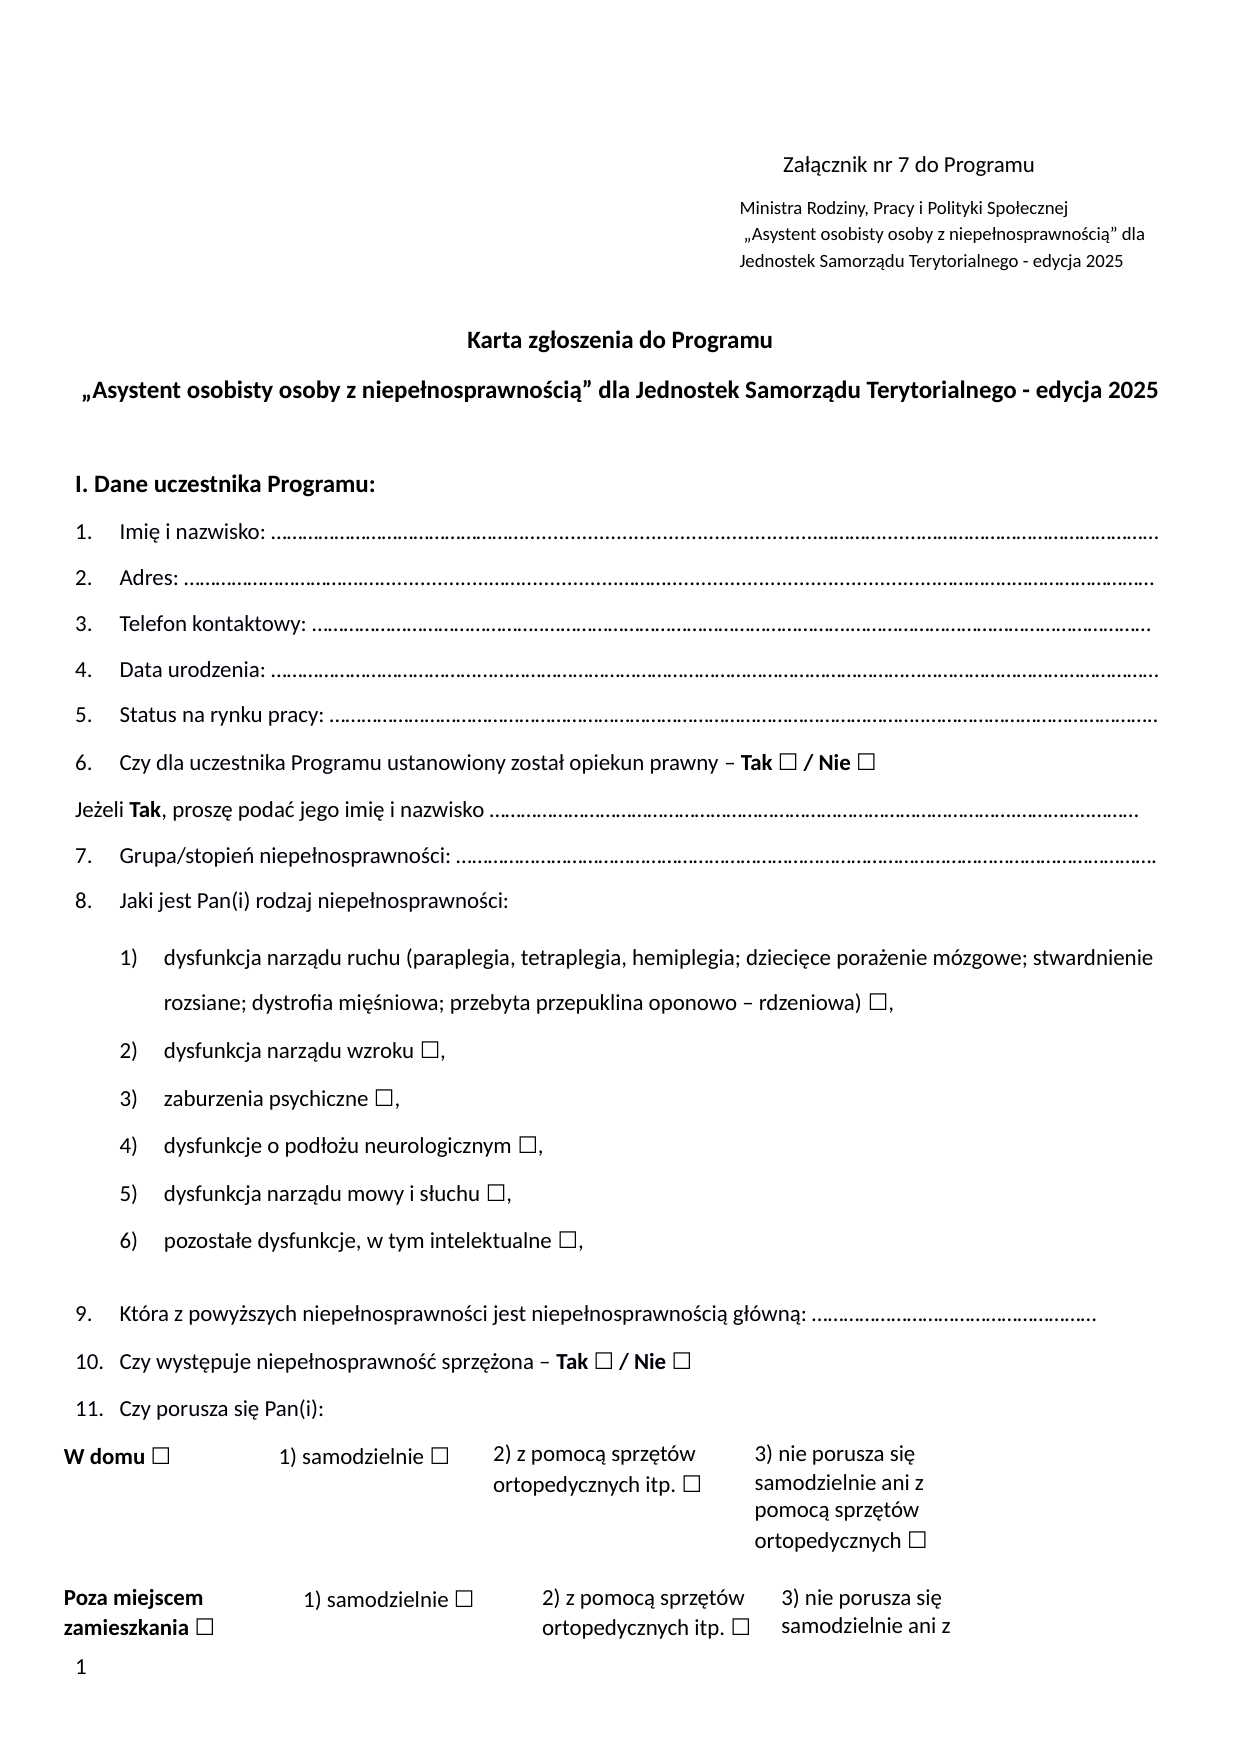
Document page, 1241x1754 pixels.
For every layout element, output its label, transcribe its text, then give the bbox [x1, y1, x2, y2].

text I. Dane uczestnika Programu: [75, 468, 1165, 499]
text 4. Data urodzenia: …………………………………...……………………………………………………………………...……………………………………… [75, 655, 1165, 683]
text 1. Imię i nazwisko: …………………………………………...................................................………….......……………………………………… [75, 517, 1165, 546]
text 7. Grupa/stopień niepełnosprawności: ……………………………………………………………………………………………………………………. [75, 841, 1165, 869]
text 6) pozostałe dysfunkcje, w tym intelektualne ☐, [119, 1224, 1165, 1256]
text 8. Jaki jest Pan(i) rodzaj niepełnosprawności: [75, 887, 1165, 914]
table_cell 1) samodzielnie ☐ [292, 1583, 531, 1642]
text 3. Telefon kontaktowy: ……………………………………..………………………………………………….………………………………………………… [75, 609, 1165, 637]
text 6. Czy dla uczestnika Programu ustanowiony został opiekun prawny – Tak ☐ / Nie ☐ [75, 746, 1165, 777]
text 5) dysfunkcja narządu mowy i słuchu ☐, [119, 1177, 1165, 1208]
text Załącznik nr 7 do Programu [75, 74, 1165, 178]
text 2) dysfunkcja narządu wzroku ☐, [119, 1034, 1165, 1065]
table_header 1) samodzielnie ☐ [267, 1440, 482, 1583]
table_cell 2) z pomocą sprzętów ortopedycznych itp. ☐ [531, 1583, 770, 1642]
text 4) dysfunkcje o podłożu neurologicznym ☐, [119, 1129, 1165, 1160]
text 11. Czy porusza się Pan(i): [75, 1394, 1165, 1422]
table_cell 3) nie porusza się samodzielnie ani z [770, 1583, 1009, 1642]
table_header W domu ☐ [53, 1440, 267, 1583]
text 10. Czy występuje niepełnosprawność sprzężona – Tak ☐ / Nie ☐ [75, 1345, 1165, 1376]
text 5. Status na rynku pracy: …………………………………………………………………………………………………..…………………………………….. [75, 700, 1165, 728]
text Jeżeli Tak, proszę podać jego imię i nazwisko ……………………………………………………………………………………….…………..……… [75, 795, 1165, 823]
text 1) dysfunkcja narządu ruchu (paraplegia, tetraplegia, hemiplegia; dziecięce porażenie mózgowe; stwardnienie rozsiane; dystrofia mięśniowa; przebyta przepuklina oponowo – rdzeniowa) ☐, [119, 943, 1165, 1017]
table_header 3) nie porusza się samodzielnie ani z pomocą sprzętów ortopedycznych ☐ [743, 1440, 1009, 1583]
text „Asystent osobisty osoby z niepełnosprawnością” dla Jednostek Samorządu Terytorialnego - edycja 2025 [739, 223, 1165, 272]
text Karta zgłoszenia do Programu [75, 324, 1165, 355]
text 2. Adres: …………………………….…...................…….................………...............................................…………..……………………… [75, 563, 1165, 591]
text 9. Która z powyższych niepełnosprawności jest niepełnosprawnością główną: ……………………………………………… [75, 1299, 1165, 1327]
text „Asystent osobisty osoby z niepełnosprawnością” dla Jednostek Samorządu Terytorialnego - edycja 2025 [75, 374, 1165, 404]
table_header 2) z pomocą sprzętów ortopedycznych itp. ☐ [482, 1440, 743, 1583]
text 3) zaburzenia psychiczne ☐, [119, 1081, 1165, 1113]
text Ministra Rodziny, Pracy i Polityki Społecznej [739, 196, 1165, 219]
table_cell Poza miejscem zamieszkania ☐ [53, 1583, 292, 1642]
